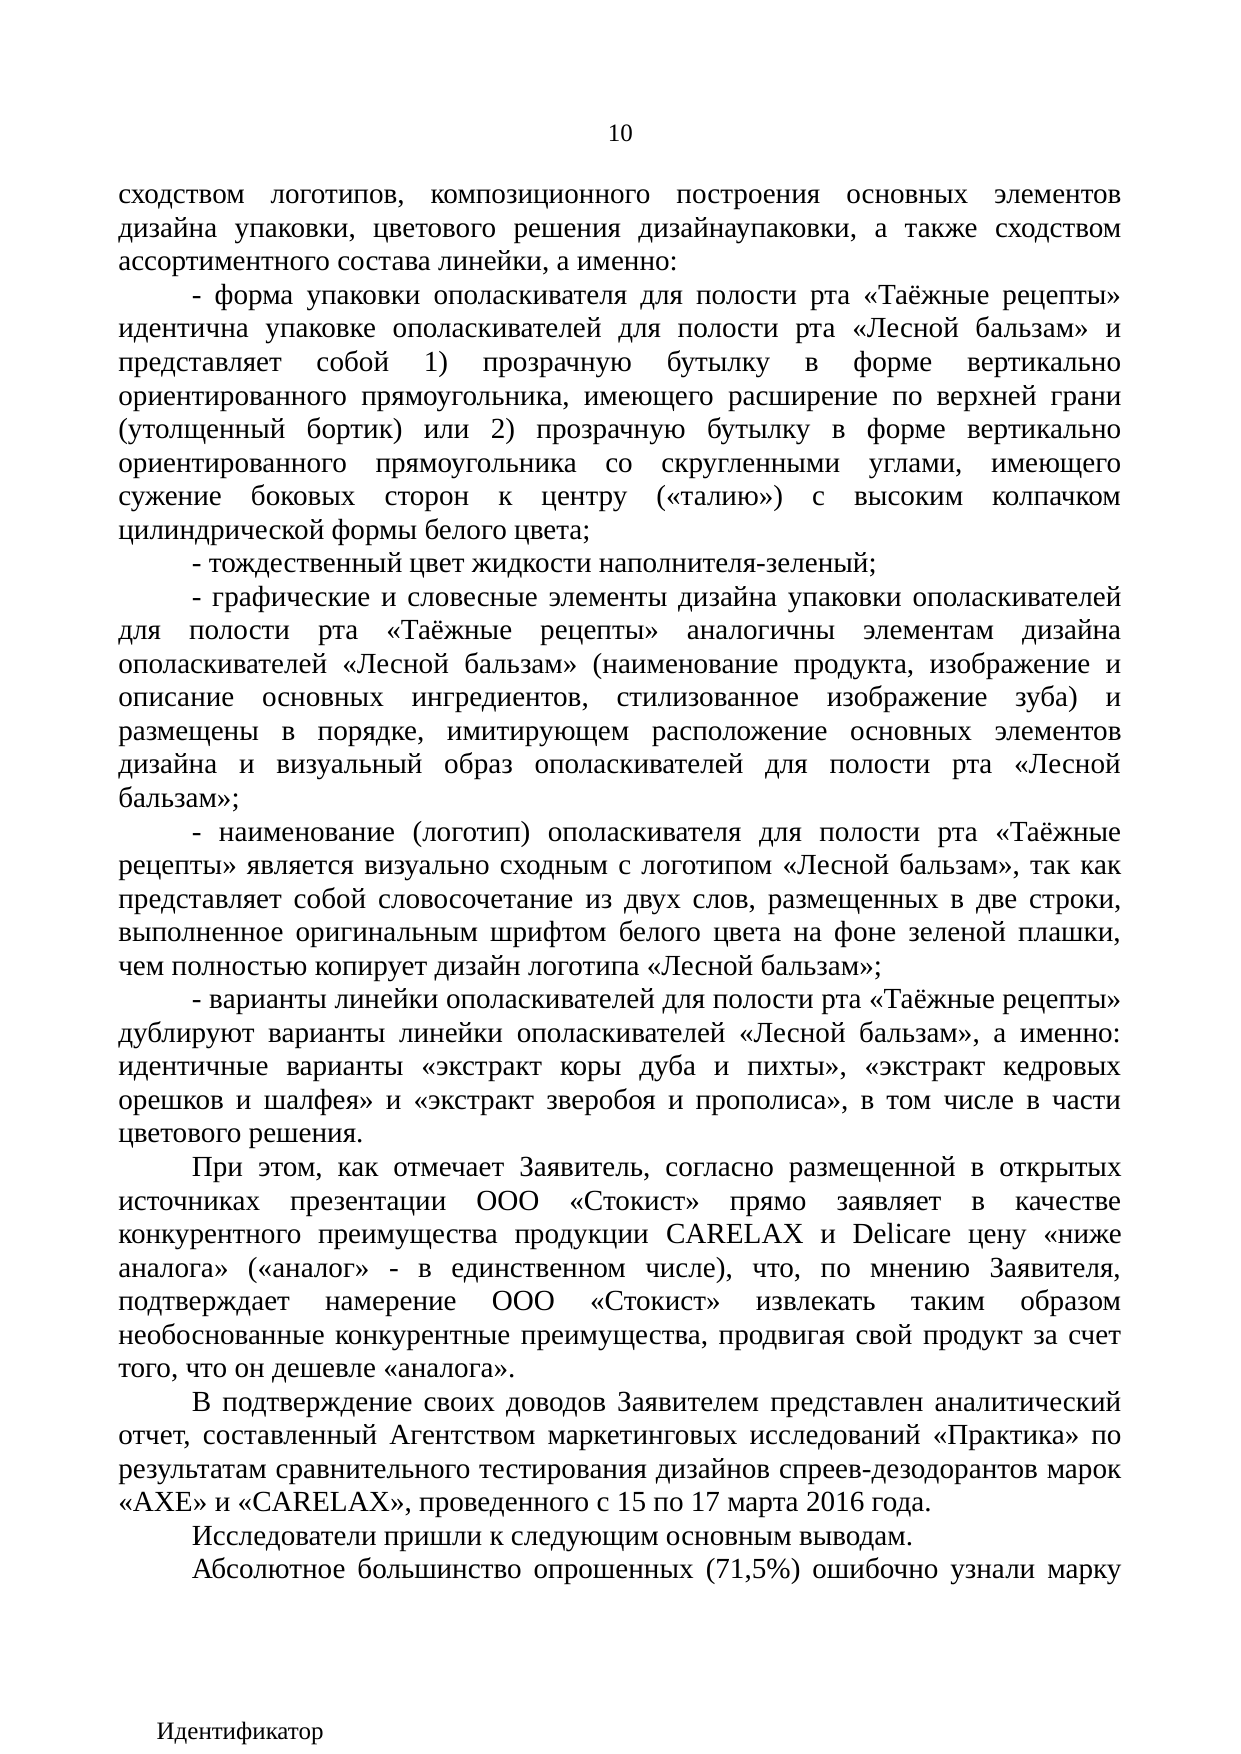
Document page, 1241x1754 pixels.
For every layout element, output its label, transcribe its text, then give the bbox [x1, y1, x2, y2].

text - наименование (логотип) ополаскивателя для полости рта «Таёжные рецепты» является визуально сходным с логотипом «Лесной бальзам», так как представляет собой словосочетание из двух слов, размещенных в две строки, выполненное оригинальным шрифтом белого цвета на фоне зеленой плашки, чем полностью копирует дизайн логотипа «Лесной бальзам»; [118, 814, 1122, 981]
text Исследователи пришли к следующим основным выводам. [118, 1518, 1122, 1552]
text - форма упаковки ополаскивателя для полости рта «Таёжные рецепты» идентична упаковке ополаскивателей для полости рта «Лесной бальзам» и представляет собой 1) прозрачную бутылку в форме вертикально ориентированного прямоугольника, имеющего расширение по верхней грани (утолщенный бортик) или 2) прозрачную бутылку в форме вертикально ориентированного прямоугольника со скругленными углами, имеющего сужение боковых сторон к центру («талию») с высоким колпачком цилиндрической формы белого цвета; [118, 277, 1122, 545]
text При этом, как отмечает Заявитель, согласно размещенной в открытых источниках презентации ООО «Стокист» прямо заявляет в качестве конкурентного преимущества продукции CARELAX и Delicare цену «ниже аналога» («аналог» - в единственном числе), что, по мнению Заявителя, подтверждает намерение ООО «Стокист» извлекать таким образом необоснованные конкурентные преимущества, продвигая свой продукт за счет того, что он дешевле «аналога». [118, 1149, 1122, 1384]
text - графические и словесные элементы дизайна упаковки ополаскивателей для полости рта «Таёжные рецепты» аналогичны элементам дизайна ополаскивателей «Лесной бальзам» (наименование продукта, изображение и описание основных ингредиентов, стилизованное изображение зуба) и размещены в порядке, имитирующем расположение основных элементов дизайна и визуальный образ ополаскивателей для полости рта «Лесной бальзам»; [118, 579, 1122, 814]
text - варианты линейки ополаскивателей для полости рта «Таёжные рецепты» дублируют варианты линейки ополаскивателей «Лесной бальзам», а именно: идентичные варианты «экстракт коры дуба и пихты», «экстракт кедровых орешков и шалфея» и «экстракт зверобоя и прополиса», в том числе в части цветового решения. [118, 981, 1122, 1149]
text - тождественный цвет жидкости наполнителя-зеленый; [118, 545, 1122, 579]
text Абсолютное большинство опрошенных (71,5%) ошибочно узнали марку [118, 1552, 1122, 1585]
text В подтверждение своих доводов Заявителем представлен аналитический отчет, составленный Агентством маркетинговых исследований «Практика» по результатам сравнительного тестирования дизайнов спреев-дезодорантов марок «AXE» и «CARELAX», проведенного с 15 по 17 марта 2016 года. [118, 1384, 1122, 1518]
text сходством логотипов, композиционного построения основных элементов дизайна упаковки, цветового решения дизайнаупаковки, а также сходством ассортиментного состава линейки, а именно: [118, 176, 1122, 277]
